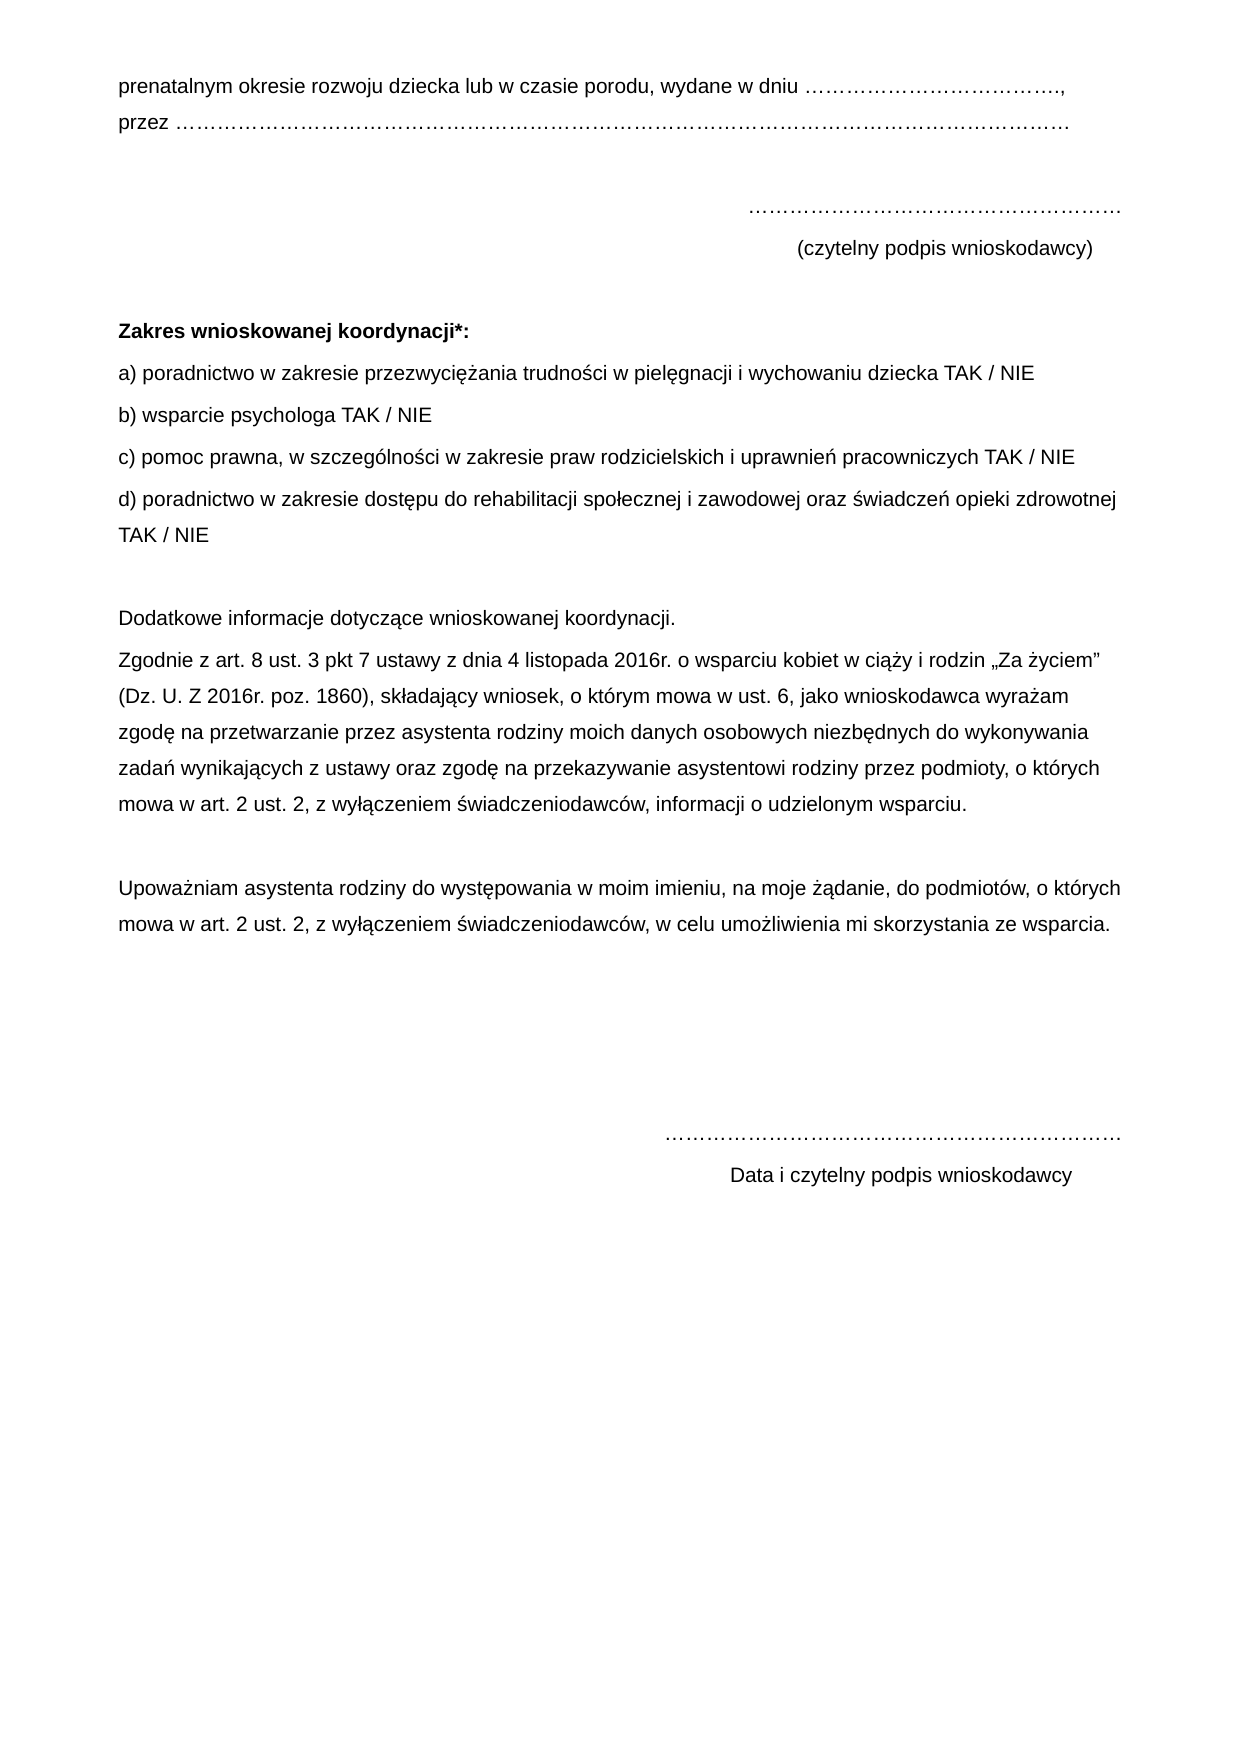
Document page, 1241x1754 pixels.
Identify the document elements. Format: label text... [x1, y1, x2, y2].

text b) wsparcie psychologa TAK / NIE [118, 403, 1122, 427]
text Dodatkowe informacje dotyczące wnioskowanej koordynacji. [118, 606, 1122, 630]
text (czytelny podpis wnioskodawcy) [118, 235, 1122, 259]
text Zgodnie z art. 8 ust. 3 pkt 7 ustawy z dnia 4 listopada 2016r. o wsparciu kobiet w ciąży i rodzin „Za życiem” (Dz. U. Z 2016r. poz. 1860), składający wniosek, o którym mowa w ust. 6, jako wnioskodawca wyrażam zgodę na przetwarzanie przez asystenta rodziny moich danych osobowych niezbędnych do wykonywania zadań wynikających z ustawy oraz zgodę na przekazywanie asystentowi rodziny przez podmioty, o których mowa w art. 2 ust. 2, z wyłączeniem świadczeniodawców, informacji o udzielonym wsparciu. [118, 648, 1122, 816]
text c) pomoc prawna, w szczególności w zakresie praw rodzicielskich i uprawnień pracowniczych TAK / NIE [118, 445, 1122, 469]
text ……………………………………………… [118, 193, 1122, 217]
text ………………………………………………………… [118, 1121, 1122, 1145]
text Zakres wnioskowanej koordynacji*: [118, 319, 1122, 343]
text Upoważniam asystenta rodziny do występowania w moim imieniu, na moje żądanie, do podmiotów, o których mowa w art. 2 ust. 2, z wyłączeniem świadczeniodawców, w celu umożliwienia mi skorzystania ze wsparcia. [118, 876, 1122, 936]
text prenatalnym okresie rozwoju dziecka lub w czasie porodu, wydane w dniu ………………………………., przez ………………………………………………………………………………………………………………… [118, 74, 1122, 134]
text d) poradnictwo w zakresie dostępu do rehabilitacji społecznej i zawodowej oraz świadczeń opieki zdrowotnej TAK / NIE [118, 487, 1122, 546]
text a) poradnictwo w zakresie przezwyciężania trudności w pielęgnacji i wychowaniu dziecka TAK / NIE [118, 361, 1122, 385]
text Data i czytelny podpis wnioskodawcy [118, 1163, 1122, 1187]
